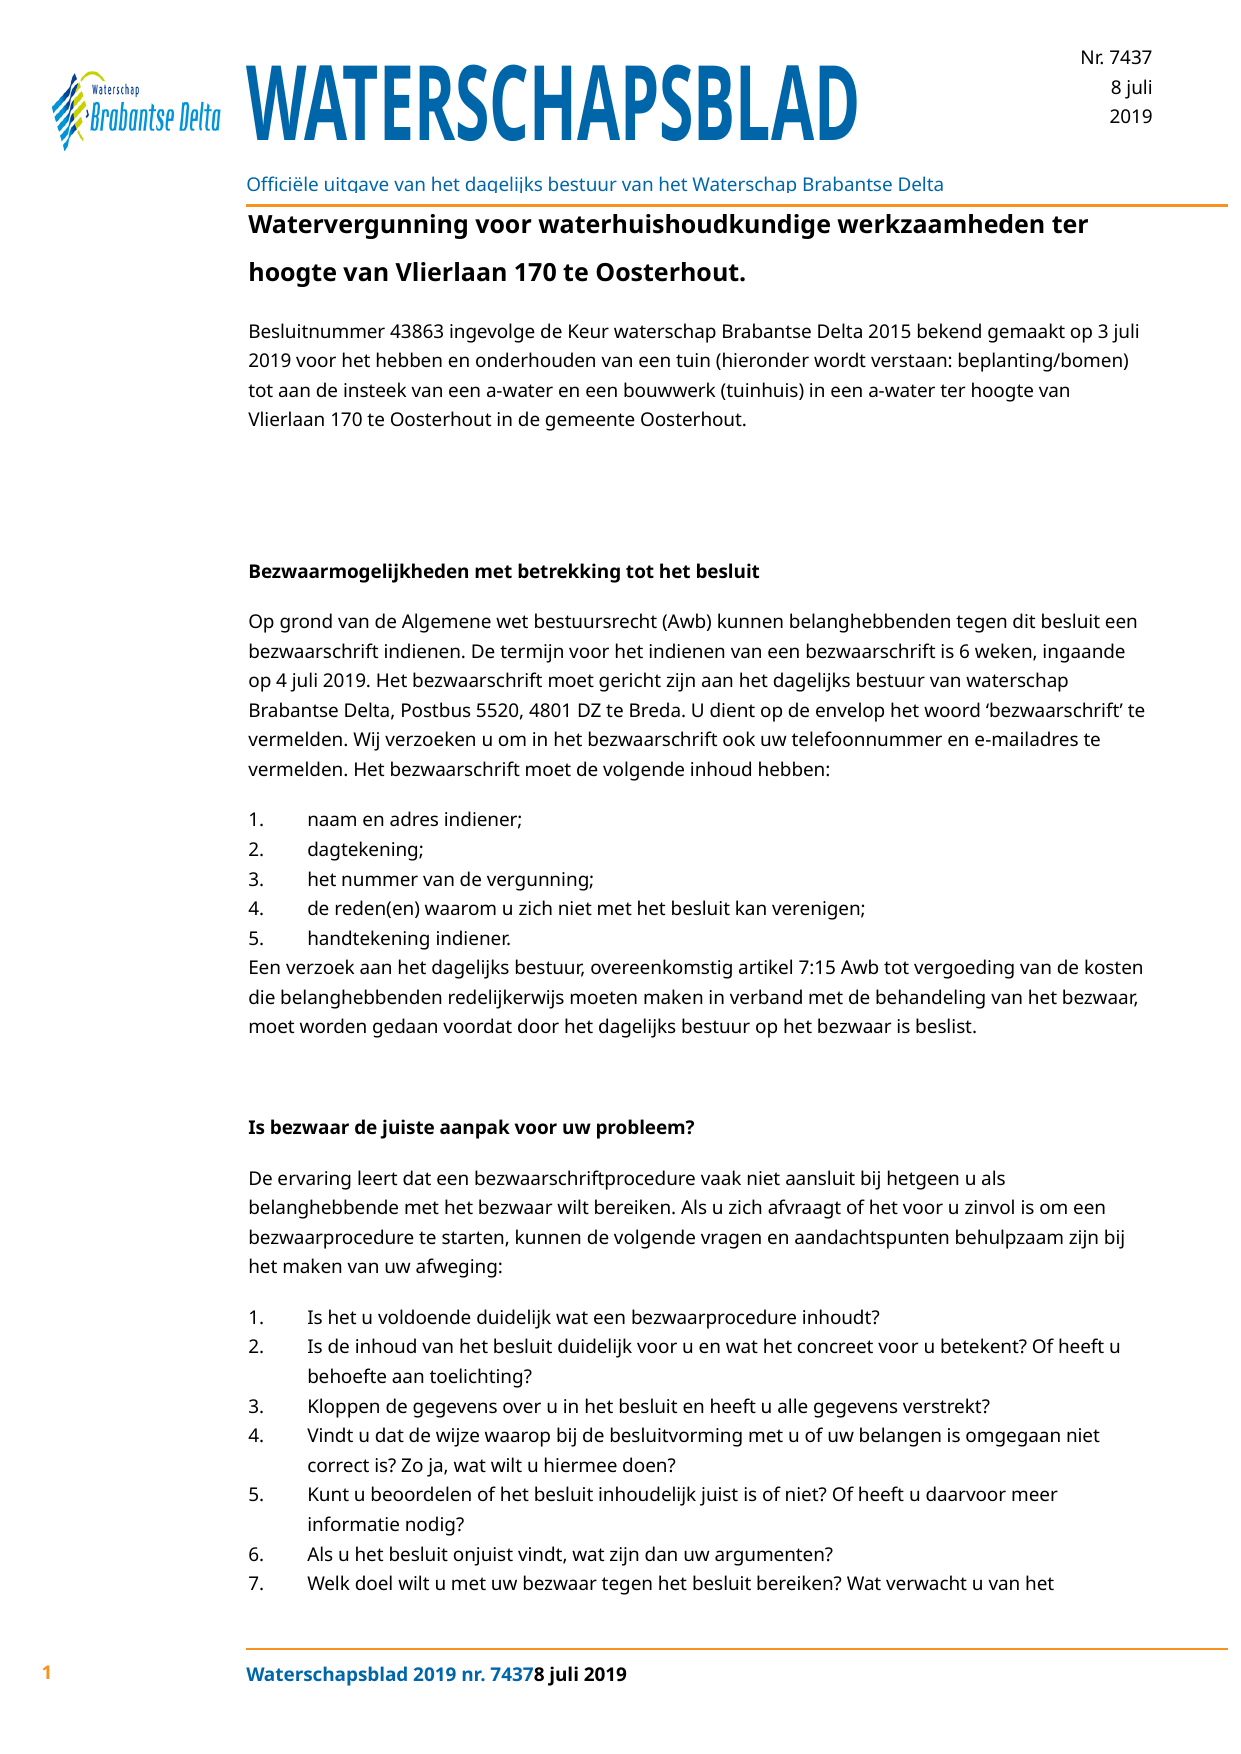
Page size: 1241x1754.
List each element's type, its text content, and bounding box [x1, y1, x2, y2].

list Vindt u dat de wijze waarop bij de besluitvorming met u of uw belangen is omgegaan niet correct is? Zo ja, wat wilt u hiermee doen? [248, 1422, 1152, 1478]
list de reden(en) waarom u zich niet met het besluit kan verenigen; [248, 895, 1152, 921]
text Is bezwaar de juiste aanpak voor uw probleem? [248, 1114, 1152, 1140]
text Bezwaarmogelijkheden met betrekking tot het besluit [248, 558, 1152, 584]
list dagtekening; [248, 836, 1152, 862]
list Is de inhoud van het besluit duidelijk voor u en wat het concreet voor u betekent? Of heeft u behoefte aan toelichting? [248, 1334, 1152, 1389]
text Besluitnummer 43863 ingevolge de Keur waterschap Brabantse Delta 2015 bekend gemaakt op 3 juli 2019 voor het hebben en onderhouden van een tuin (hieronder wordt verstaan: beplanting/bomen) tot aan de insteek van een a-water en een bouwwerk (tuinhuis) in een a-water ter hoogte van Vlierlaan 170 te Oosterhout in de gemeente Oosterhout. [248, 318, 1152, 432]
text Watervergunning voor waterhuishoudkundige werkzaamheden ter hoogte van Vlierlaan 170 te Oosterhout. [248, 207, 1152, 288]
list naam en adres indiener; [248, 807, 1152, 832]
list Kloppen de gegevens over u in het besluit en heeft u alle gegevens verstrekt? [248, 1393, 1152, 1419]
text Op grond van de Algemene wet bestuursrecht (Awb) kunnen belanghebbenden tegen dit besluit een bezwaarschrift indienen. De termijn voor het indienen van een bezwaarschrift is 6 weken, ingaande op 4 juli 2019. Het bezwaarschrift moet gericht zijn aan het dagelijks bestuur van waterschap Brabantse Delta, Postbus 5520, 4801 DZ te Breda. U dient op de envelop het woord ‘bezwaarschrift’ te vermelden. Wij verzoeken u om in het bezwaarschrift ook uw telefoonnummer en e‑mailadres te vermelden. Het bezwaarschrift moet de volgende inhoud hebben: [248, 608, 1152, 782]
list handtekening indiener. [248, 925, 1152, 951]
list Is het u voldoende duidelijk wat een bezwaarprocedure inhoudt? [248, 1304, 1152, 1330]
list Kunt u beoordelen of het besluit inhoudelijk juist is of niet? Of heeft u daarvoor meer informatie nodig? [248, 1482, 1152, 1537]
list Als u het besluit onjuist vindt, wat zijn dan uw argumenten? [248, 1541, 1152, 1567]
list het nummer van de vergunning; [248, 866, 1152, 892]
list Welk doel wilt u met uw bezwaar tegen het besluit bereiken? Wat verwacht u van het [248, 1570, 1152, 1596]
picture [41, 47, 231, 172]
text De ervaring leert dat een bezwaarschriftprocedure vaak niet aansluit bij hetgeen u als belanghebbende met het bezwaar wilt bereiken. Als u zich afvraagt of het voor u zinvol is om een bezwaarprocedure te starten, kunnen de volgende vragen en aandachtspunten behulpzaam zijn bij het maken van uw afweging: [248, 1165, 1152, 1279]
text Een verzoek aan het dagelijks bestuur, overeenkomstig artikel 7:15 Awb tot vergoeding van de kosten die belanghebbenden redelijkerwijs moeten maken in verband met de behandeling van het bezwaar, moet worden gedaan voordat door het dagelijks bestuur op het bezwaar is beslist. [248, 954, 1152, 1039]
